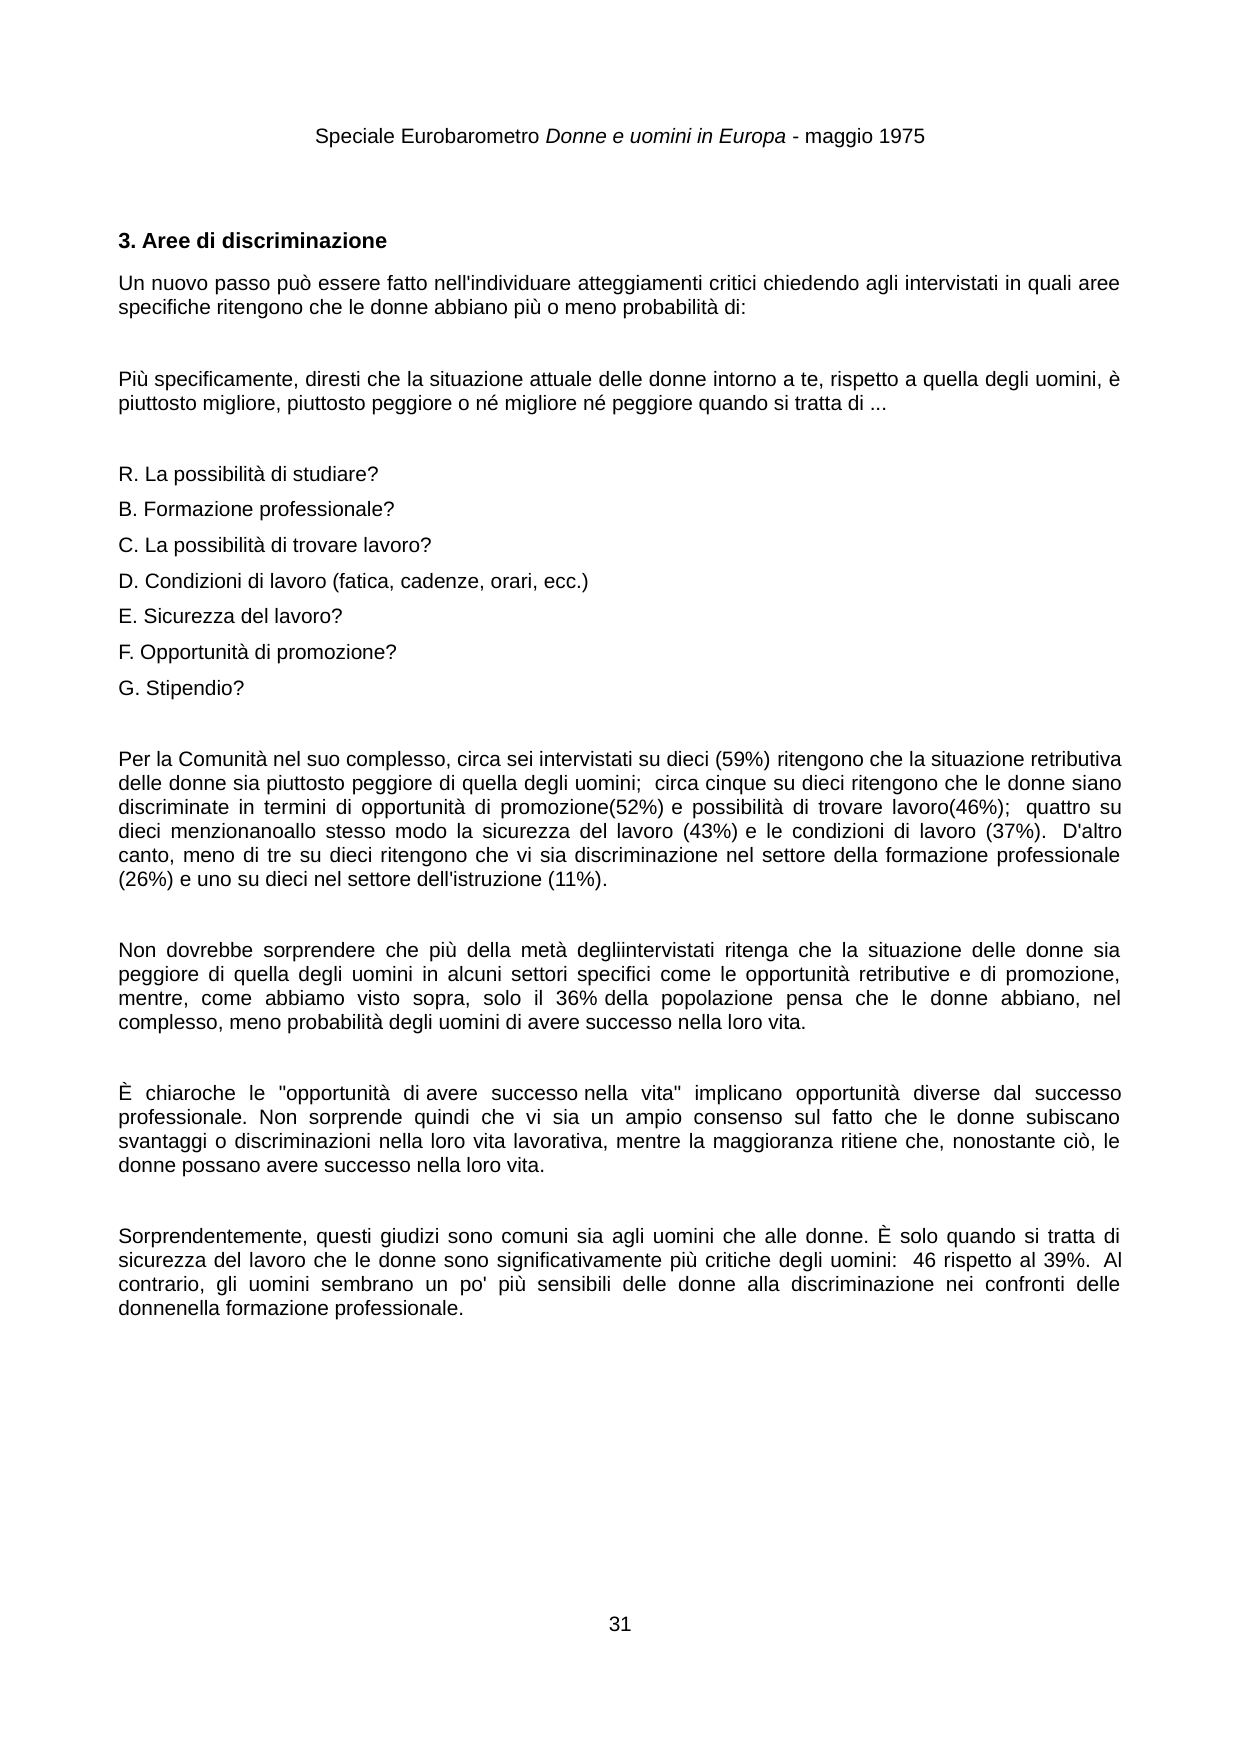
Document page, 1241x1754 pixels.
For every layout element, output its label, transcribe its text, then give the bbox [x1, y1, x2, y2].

text C. La possibilità di trovare lavoro? [118, 533, 1122, 557]
text Un nuovo passo può essere fatto nell'individuare atteggiamenti critici chiedendo agli intervistati in quali aree specifiche ritengono che le donne abbiano più o meno probabilità di: [118, 271, 1122, 319]
text È chiaroche le "opportunità di avere successo nella vita" implicano opportunità diverse dal successo professionale. Non sorprende quindi che vi sia un ampio consenso sul fatto che le donne subiscano svantaggi o discriminazioni nella loro vita lavorativa, mentre la maggioranza ritiene che, nonostante ciò, le donne possano avere successo nella loro vita. [118, 1081, 1122, 1177]
text Sorprendentemente, questi giudizi sono comuni sia agli uomini che alle donne. È solo quando si tratta di sicurezza del lavoro che le donne sono significativamente più critiche degli uomini: 46 rispetto al 39%. Al contrario, gli uomini sembrano un po' più sensibili delle donne alla discriminazione nei confronti delle donnenella formazione professionale. [118, 1224, 1122, 1320]
text Per la Comunità nel suo complesso, circa sei intervistati su dieci (59%) ritengono che la situazione retributiva delle donne sia piuttosto peggiore di quella degli uomini; circa cinque su dieci ritengono che le donne siano discriminate in termini di opportunità di promozione(52%) e possibilità di trovare lavoro(46%); quattro su dieci menzionanoallo stesso modo la sicurezza del lavoro (43%) e le condizioni di lavoro (37%). D'altro canto, meno di tre su dieci ritengono che vi sia discriminazione nel settore della formazione professionale (26%) e uno su dieci nel settore dell'istruzione (11%). [118, 747, 1122, 890]
subtitle 3. Aree di discriminazione [118, 228, 1122, 253]
text Non dovrebbe sorprendere che più della metà degliintervistati ritenga che la situazione delle donne sia peggiore di quella degli uomini in alcuni settori specifici come le opportunità retributive e di promozione, mentre, come abbiamo visto sopra, solo il 36% della popolazione pensa che le donne abbiano, nel complesso, meno probabilità degli uomini di avere successo nella loro vita. [118, 938, 1122, 1033]
text Più specificamente, diresti che la situazione attuale delle donne intorno a te, rispetto a quella degli uomini, è piuttosto migliore, piuttosto peggiore o né migliore né peggiore quando si tratta di ... [118, 366, 1122, 414]
text E. Sicurezza del lavoro? [118, 604, 1122, 628]
text F. Opportunità di promozione? [118, 640, 1122, 664]
text G. Stipendio? [118, 675, 1122, 699]
text R. La possibilità di studiare? [118, 462, 1122, 486]
text B. Formazione professionale? [118, 497, 1122, 521]
text D. Condizioni di lavoro (fatica, cadenze, orari, ecc.) [118, 568, 1122, 592]
